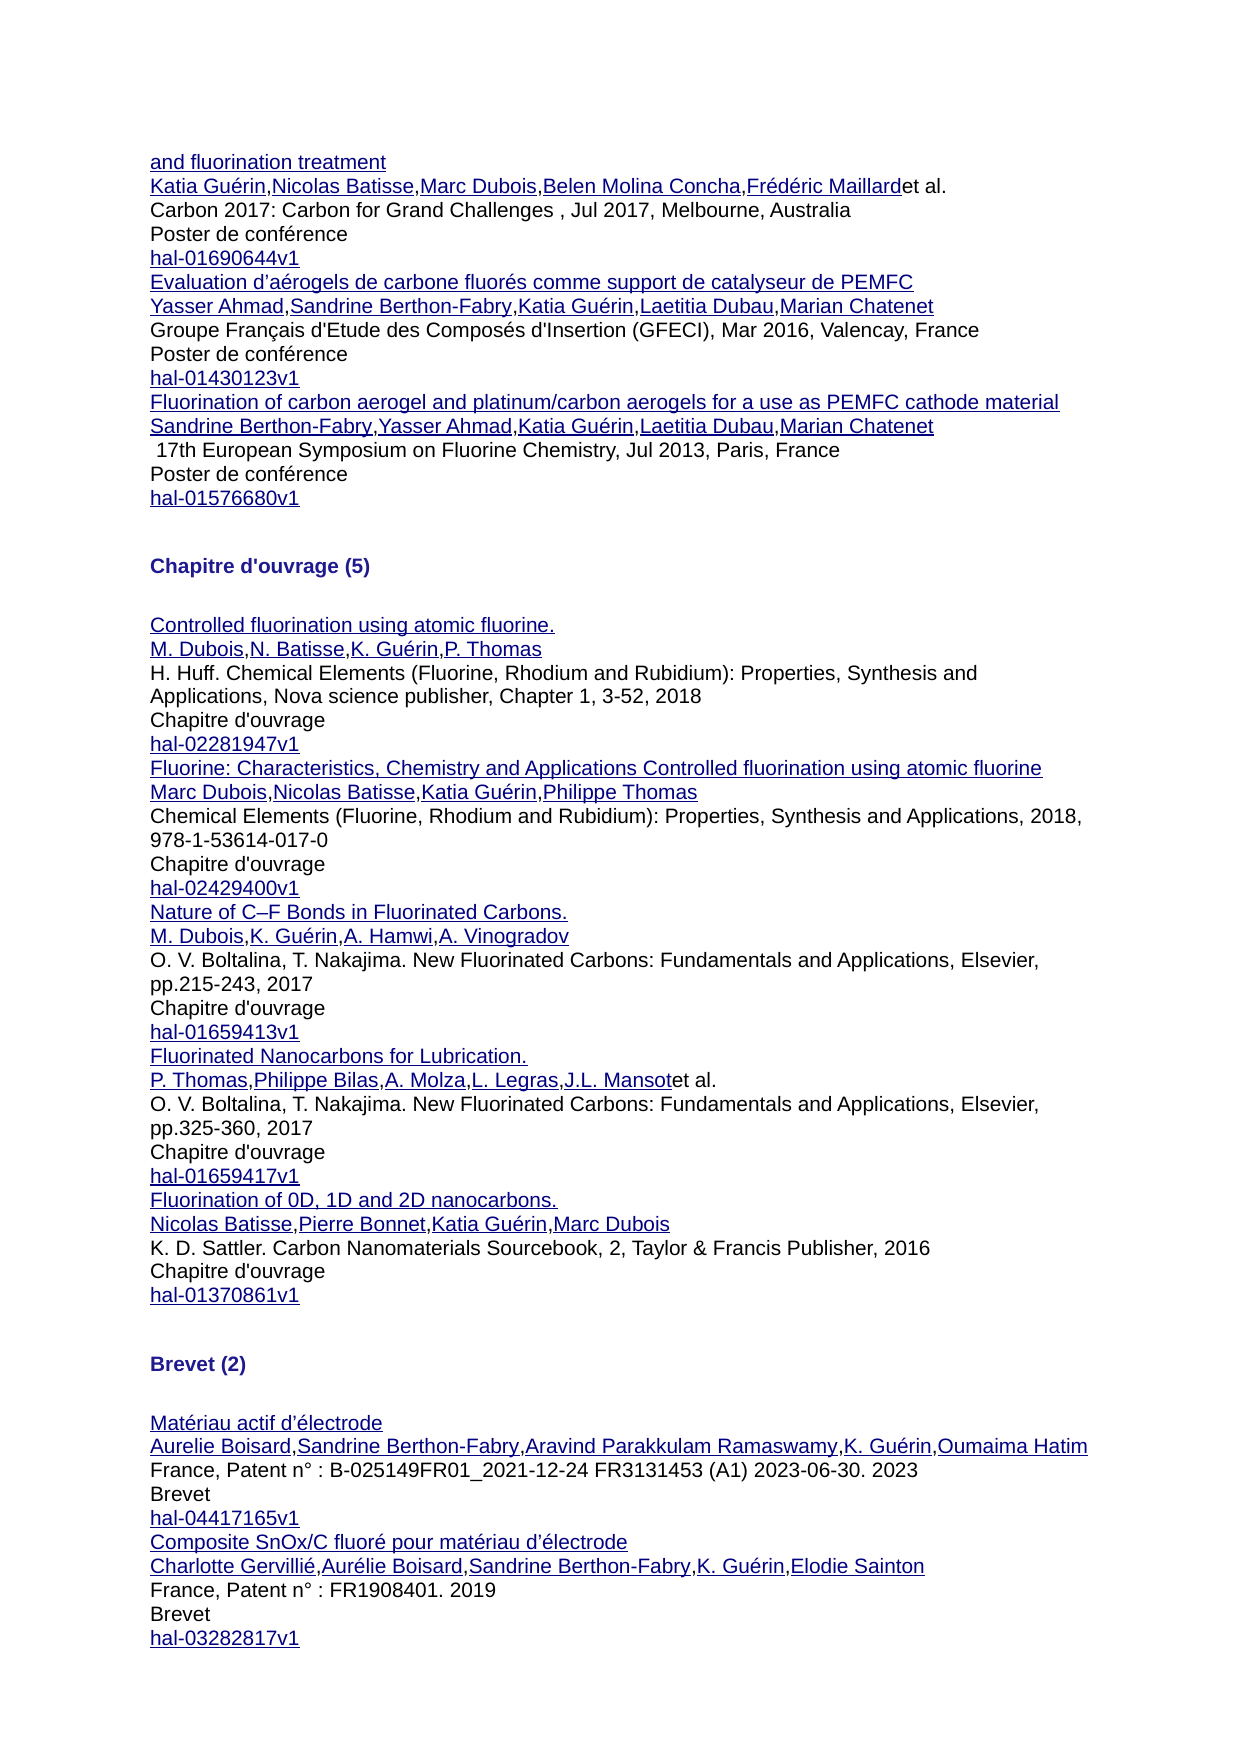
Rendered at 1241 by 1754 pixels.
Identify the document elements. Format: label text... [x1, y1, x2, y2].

table_header Controlled fluorination using atomic fluorine. M. Dubois,N. Batisse,K. Guérin,P. Thomas H. Huff. Chemical Elements (Fluorine, Rhodium and Rubidium): Properties, Synthesis and Applications, Nova science publisher, Chapter 1, 3-52, 2018 Chapitre d'ouvrage hal-02281947v1 [150, 613, 1090, 756]
table_cell Evaluation d’aérogels de carbone fluorés comme support de catalyseur de PEMFC Yasser Ahmad,Sandrine Berthon-Fabry,Katia Guérin,Laetitia Dubau,Marian Chatenet Groupe Français d'Etude des Composés d'Insertion (GFECI), Mar 2016, Valencay, France Poster de conférence hal-01430123v1 [150, 270, 1090, 389]
subtitle Chapitre d'ouvrage (5) [150, 554, 1090, 578]
table_cell Fluorination of 0D, 1D and 2D nanocarbons. Nicolas Batisse,Pierre Bonnet,Katia Guérin,Marc Dubois K. D. Sattler. Carbon Nanomaterials Sourcebook, 2, Taylor & Francis Publisher, 2016 Chapitre d'ouvrage hal-01370861v1 [150, 1188, 1090, 1307]
table_header Matériau actif d’électrode Aurelie Boisard,Sandrine Berthon-Fabry,Aravind Parakkulam Ramaswamy,K. Guérin,Oumaima Hatim France, Patent n° : B-025149FR01_2021-12-24 FR3131453 (A1) 2023-06-30. 2023 Brevet hal-04417165v1 [150, 1410, 1090, 1530]
table_cell Fluorination of carbon aerogel and platinum/carbon aerogels for a use as PEMFC cathode material Sandrine Berthon-Fabry,Yasser Ahmad,Katia Guérin,Laetitia Dubau,Marian Chatenet 17th European Symposium on Fluorine Chemistry, Jul 2013, Paris, France Poster de conférence hal-01576680v1 [150, 390, 1090, 509]
subtitle Brevet (2) [150, 1352, 1090, 1376]
table_cell Fluorinated Nanocarbons for Lubrication. P. Thomas,Philippe Bilas,A. Molza,L. Legras,J.L. Mansotet al. O. V. Boltalina, T. Nakajima. New Fluorinated Carbons: Fundamentals and Applications, Elsevier, pp.325-360, 2017 Chapitre d'ouvrage hal-01659417v1 [150, 1044, 1090, 1187]
table_cell Fluorine: Characteristics, Chemistry and Applications Controlled fluorination using atomic fluorine Marc Dubois,Nicolas Batisse,Katia Guérin,Philippe Thomas Chemical Elements (Fluorine, Rhodium and Rubidium): Properties, Synthesis and Applications, 2018, 978-1-53614-017-0 Chapitre d'ouvrage hal-02429400v1 [150, 756, 1090, 900]
table_cell Durability of carbon based electrocatalysts for PEMFC application. Influence of the graphitization level and fluorination treatment Katia Guérin,Nicolas Batisse,Marc Dubois,Belen Molina Concha,Frédéric Maillardet al. Carbon 2017: Carbon for Grand Challenges , Jul 2017, Melbourne, Australia Poster de conférence hal-01690644v1 [150, 150, 1090, 270]
table_cell Composite SnOx/C fluoré pour matériau d’électrode Charlotte Gervillié,Aurélie Boisard,Sandrine Berthon-Fabry,K. Guérin,Elodie Sainton France, Patent n° : FR1908401. 2019 Brevet hal-03282817v1 [150, 1530, 1090, 1650]
table_cell Nature of C–F Bonds in Fluorinated Carbons. M. Dubois,K. Guérin,A. Hamwi,A. Vinogradov O. V. Boltalina, T. Nakajima. New Fluorinated Carbons: Fundamentals and Applications, Elsevier, pp.215-243, 2017 Chapitre d'ouvrage hal-01659413v1 [150, 900, 1090, 1044]
